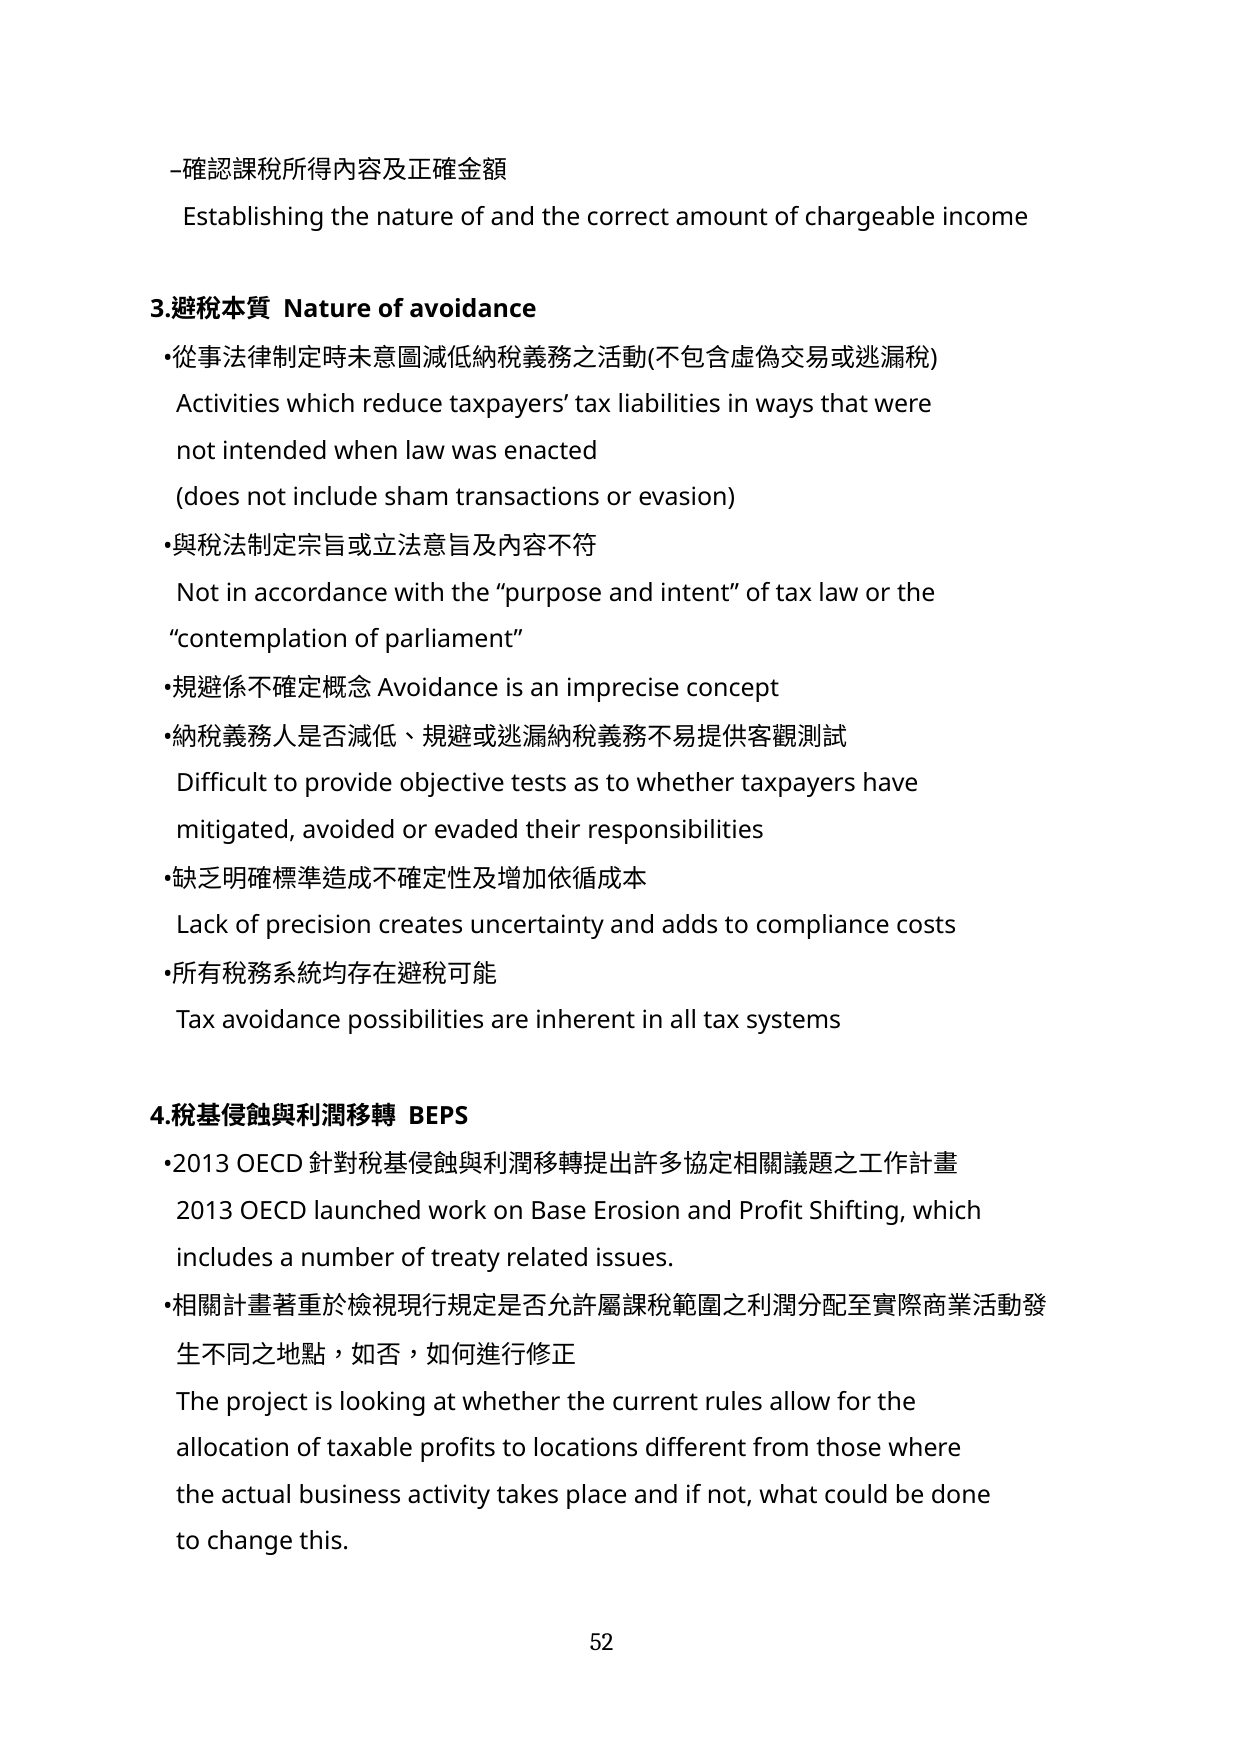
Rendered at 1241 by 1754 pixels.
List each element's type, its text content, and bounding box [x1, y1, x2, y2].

text Difficult to provide objective tests as to whether taxpayers have [150, 765, 1090, 799]
text The project is looking at whether the current rules allow for the [150, 1383, 1090, 1417]
text Establishing the nature of and the correct amount of chargeable income [150, 199, 1090, 233]
text –確認課稅所得內容及正確金額 [150, 150, 1090, 186]
text •2013 OECD針對稅基侵蝕與利潤移轉提出許多協定相關議題之工作計畫 [150, 1144, 1090, 1180]
text •缺乏明確標準造成不確定性及增加依循成本 [150, 858, 1090, 894]
text •從事法律制定時未意圖減低納稅義務之活動(不包含虛偽交易或逃漏稅) [150, 337, 1090, 373]
text Not in accordance with the “purpose and intent” of tax law or the [150, 574, 1090, 608]
text mitigated, avoided or evaded their responsibilities [150, 811, 1090, 846]
text •納稅義務人是否減低、規避或逃漏納稅義務不易提供客觀測試 [150, 716, 1090, 752]
text •與稅法制定宗旨或立法意旨及內容不符 [150, 526, 1090, 562]
text (does not include sham transactions or evasion) [150, 479, 1090, 513]
text 3.避稅本質 Nature of avoidance [150, 288, 1090, 324]
text the actual business activity takes place and if not, what could be done [150, 1476, 1090, 1511]
text includes a number of treaty related issues. [150, 1239, 1090, 1273]
text 2013 OECD launched work on Base Erosion and Profit Shifting, which [150, 1193, 1090, 1227]
text •規避係不確定概念Avoidance is an imprecise concept [150, 667, 1090, 704]
text “contemplation of parliament” [150, 621, 1090, 655]
text Activities which reduce taxpayers’ tax liabilities in ways that were [150, 386, 1090, 420]
text Tax avoidance possibilities are inherent in all tax systems [150, 1002, 1090, 1036]
text 4.稅基侵蝕與利潤移轉 BEPS [150, 1095, 1090, 1131]
text Lack of precision creates uncertainty and adds to compliance costs [150, 907, 1090, 941]
text allocation of taxable profits to locations different from those where [150, 1430, 1090, 1464]
text •相關計畫著重於檢視現行規定是否允許屬課稅範圍之利潤分配至實際商業活動發 [150, 1286, 1090, 1322]
text to change this. [150, 1523, 1090, 1557]
text 生不同之地點，如否，如何進行修正 [150, 1334, 1090, 1371]
text •所有稅務系統均存在避稅可能 [150, 953, 1090, 989]
text not intended when law was enacted [150, 432, 1090, 466]
